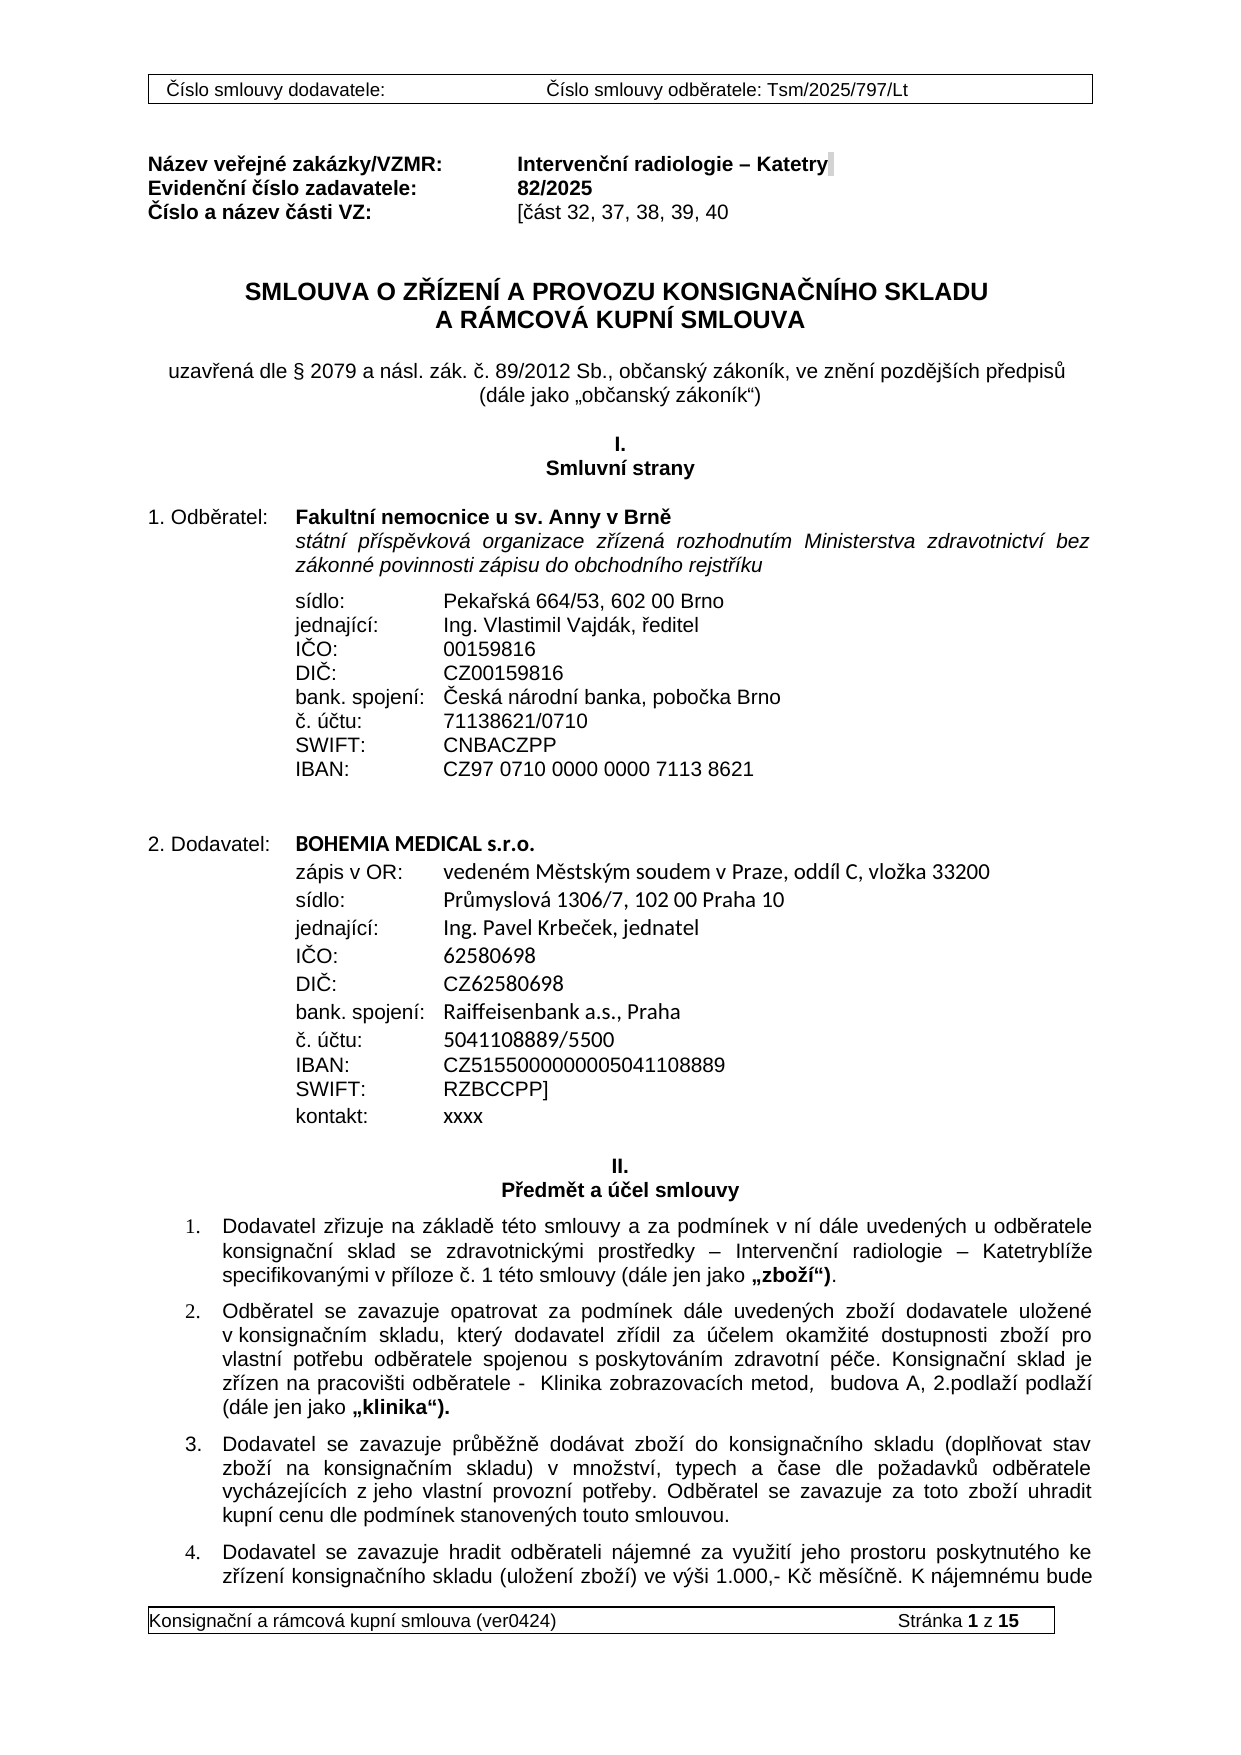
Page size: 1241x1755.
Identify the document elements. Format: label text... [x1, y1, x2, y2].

text Evidenční číslo zadavatele: 82/2025 [148, 176, 1093, 200]
text kontakt: xxxx [222, 1101, 1093, 1129]
list Odběratel se zavazuje opatrovat za podmínek dále uvedených zboží dodavatele uložené v konsignačním skladu, který dodavatel zřídil za účelem okamžité dostupnosti zboží pro vlastní potřebu odběratele spojenou s poskytováním zdravotní péče. Konsignační sklad je zřízen na pracovišti odběratele - Klinika zobrazovacích metod, budova A, 2.podlaží podlaží (dále jen jako „klinika“). [185, 1299, 1093, 1419]
text č. účtu: 5041108889/5500 [222, 1025, 1093, 1053]
text sídlo: Pekařská 664/53, 602 00 Brno [221, 589, 1093, 613]
text 2. Dodavatel: BOHEMIA MEDICAL s.r.o. [148, 829, 1093, 857]
text DIČ: CZ00159816 [221, 661, 1093, 685]
text IČO: 00159816 [221, 637, 1093, 661]
text sídlo: Průmyslová 1306/7, 102 00 Praha 10 [222, 885, 1093, 913]
text státní příspěvková organizace zřízená rozhodnutím Ministerstva zdravotnictví bez zákonné povinnosti zápisu do obchodního rejstříku [295, 529, 1093, 577]
text Předmět a účel smlouvy [148, 1178, 1093, 1202]
text II. [148, 1154, 1093, 1178]
list Dodavatel zřizuje na základě této smlouvy a za podmínek v ní dále uvedených u odběratele konsignační sklad se zdravotnickými prostředky – Intervenční radiologie – Katetryblíže specifikovanými v příloze č. 1 této smlouvy (dále jen jako „zboží“). [185, 1214, 1093, 1286]
text A RÁMCOVÁ KUPNÍ SMLOUVA [148, 305, 1093, 334]
text Název veřejné zakázky/VZMR: Intervenční radiologie – Katetry [148, 152, 1093, 176]
text jednající: Ing. Vlastimil Vajdák, ředitel [221, 613, 1093, 637]
text uzavřená dle § 2079 a násl. zák. č. 89/2012 Sb., občanský zákoník, ve znění pozdějších předpisů (dále jako „občanský zákoník“) [148, 359, 1093, 407]
text č. účtu: 71138621/0710 [221, 709, 1093, 733]
list Dodavatel se zavazuje hradit odběrateli nájemné za využití jeho prostoru poskytnutého ke zřízení konsignačního skladu (uložení zboží) ve výši 1.000,- Kč měsíčně. K nájemnému bude [185, 1540, 1093, 1588]
text IBAN: CZ97 0710 0000 0000 7113 8621 [221, 757, 1093, 781]
text IČO: 62580698 [222, 941, 1093, 969]
text DIČ: CZ62580698 [222, 969, 1093, 997]
text jednající: Ing. Pavel Krbeček, jednatel [222, 913, 1093, 941]
text IBAN: CZ5155000000005041108889 [222, 1053, 1093, 1077]
text 1. Odběratel: Fakultní nemocnice u sv. Anny v Brně [148, 505, 1093, 529]
text bank. spojení: Raiffeisenbank a.s., Praha [222, 997, 1093, 1025]
list Dodavatel se zavazuje průběžně dodávat zboží do konsignačního skladu (doplňovat stav zboží na konsignačním skladu) v množství, typech a čase dle požadavků odběratele vycházejících z jeho vlastní provozní potřeby. Odběratel se zavazuje za toto zboží uhradit kupní cenu dle podmínek stanovených touto smlouvou. [185, 1431, 1093, 1527]
text zápis v OR: vedeném Městským soudem v Praze, oddíl C, vložka 33200 [222, 857, 1093, 885]
text bank. spojení: Česká národní banka, pobočka Brno [221, 685, 1093, 709]
text Číslo a název části VZ: [část 32, 37, 38, 39, 40 [148, 200, 1093, 224]
text I. [148, 432, 1093, 456]
subtitle Smluvní strany [148, 456, 1093, 480]
text SMLOUVA O ZŘÍZENÍ A PROVOZU KONSIGNAČNÍHO SKLADU [148, 277, 1093, 305]
text SWIFT: RZBCCPP] [222, 1077, 1093, 1101]
text SWIFT: CNBACZPP [221, 733, 1093, 757]
